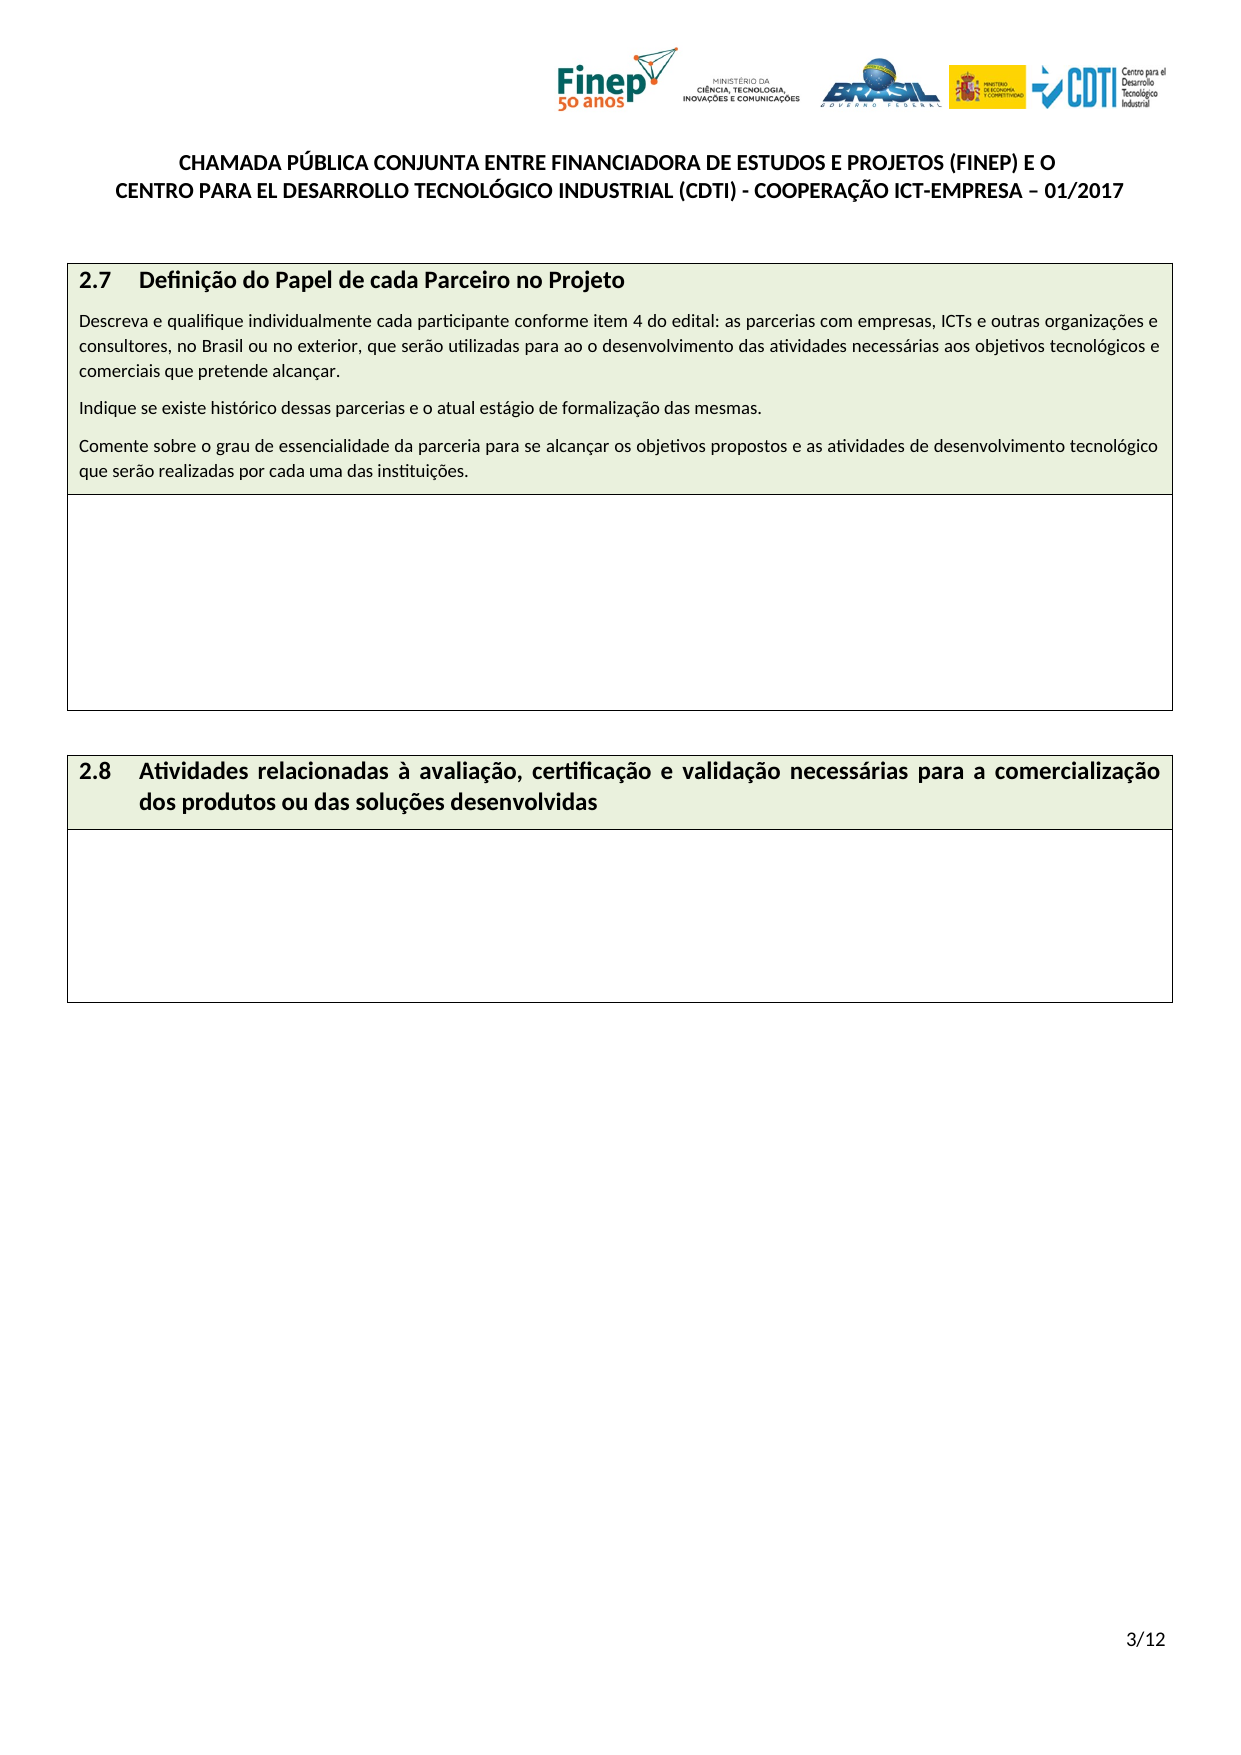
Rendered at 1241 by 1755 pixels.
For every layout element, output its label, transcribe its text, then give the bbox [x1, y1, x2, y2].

table_cell [68, 830, 1172, 1002]
table_header Atividades relacionadas à avaliação, certificação e validação necessárias para a comercialização dos produtos ou das soluções desenvolvidas [68, 756, 1172, 829]
table_header Definição do Papel de cada Parceiro no Projeto Descreva e qualifique individualmente cada participante conforme item 4 do edital: as parcerias com empresas, ICTs e outras organizações e consultores, no Brasil ou no exterior, que serão utilizadas para ao o desenvolvimento das atividades necessárias aos objetivos tecnológicos e comerciais que pretende alcançar. Indique se existe histórico dessas parcerias e o atual estágio de formalização das mesmas. Comente sobre o grau de essencialidade da parceria para se alcançar os objetivos propostos e as atividades de desenvolvimento tecnológico que serão realizadas por cada uma das instituições. [68, 264, 1172, 494]
table_cell [68, 495, 1172, 710]
